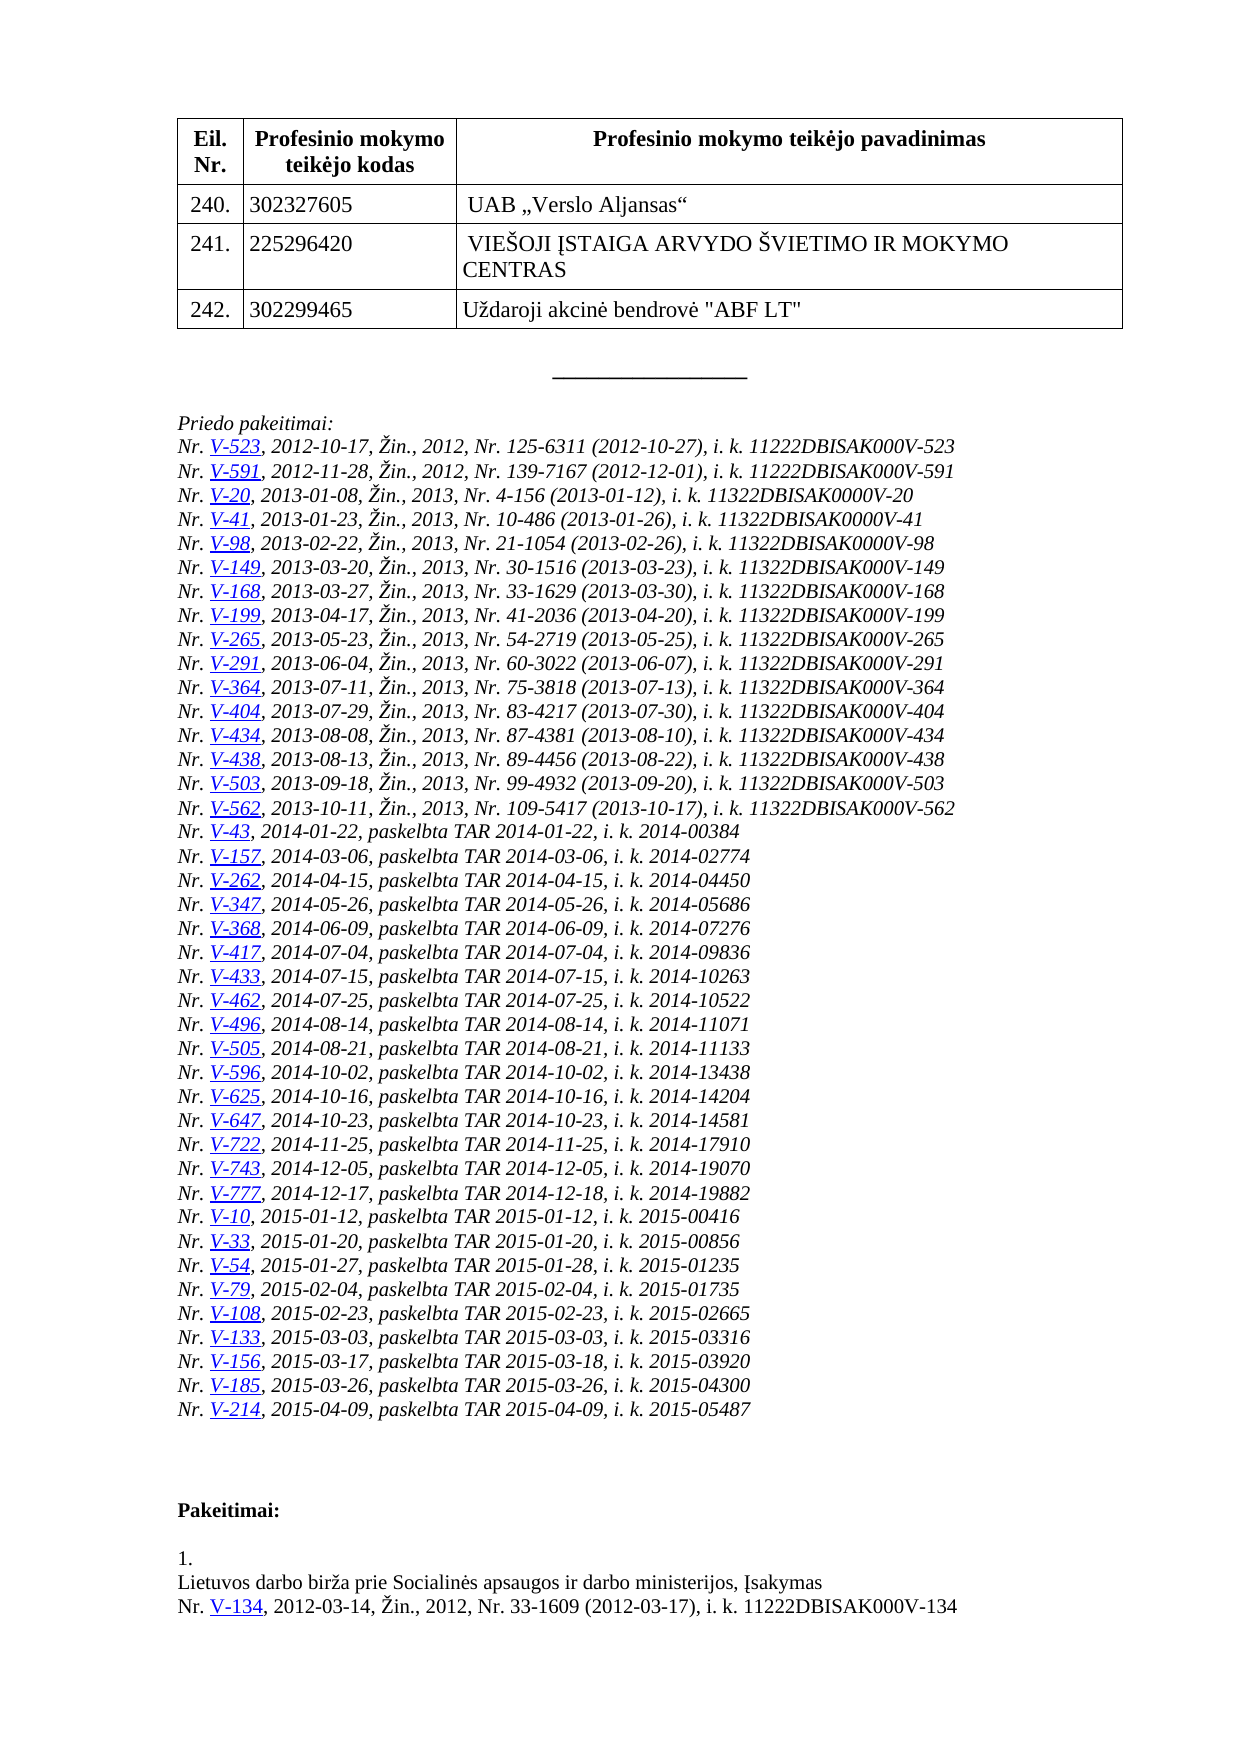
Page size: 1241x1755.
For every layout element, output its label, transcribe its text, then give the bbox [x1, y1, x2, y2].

text Nr. V-54, 2015-01-27, paskelbta TAR 2015-01-28, i. k. 2015-01235 [177, 1253, 1122, 1277]
table_header Profesinio mokymo teikėjo pavadinimas [457, 119, 1122, 184]
table_cell UAB „Verslo Aljansas“ [457, 185, 1122, 223]
table_cell 241. [178, 224, 243, 289]
text Nr. V-265, 2013-05-23, Žin., 2013, Nr. 54-2719 (2013-05-25), i. k. 11322DBISAK000V-265 [177, 627, 1122, 651]
text Nr. V-20, 2013-01-08, Žin., 2013, Nr. 4-156 (2013-01-12), i. k. 11322DBISAK0000V-20 [177, 483, 1122, 507]
text Nr. V-462, 2014-07-25, paskelbta TAR 2014-07-25, i. k. 2014-10522 [177, 988, 1122, 1012]
text Nr. V-503, 2013-09-18, Žin., 2013, Nr. 99-4932 (2013-09-20), i. k. 11322DBISAK000V-503 [177, 771, 1122, 795]
table_header Eil. Nr. [178, 119, 243, 184]
table_cell 302299465 [244, 290, 456, 328]
table_header Profesinio mokymo teikėjo kodas [244, 119, 456, 184]
text Nr. V-523, 2012-10-17, Žin., 2012, Nr. 125-6311 (2012-10-27), i. k. 11222DBISAK000V-523 [177, 434, 1122, 458]
text Nr. V-291, 2013-06-04, Žin., 2013, Nr. 60-3022 (2013-06-07), i. k. 11322DBISAK000V-291 [177, 651, 1122, 675]
text Nr. V-364, 2013-07-11, Žin., 2013, Nr. 75-3818 (2013-07-13), i. k. 11322DBISAK000V-364 [177, 675, 1122, 699]
text Nr. V-433, 2014-07-15, paskelbta TAR 2014-07-15, i. k. 2014-10263 [177, 964, 1122, 988]
text Nr. V-777, 2014-12-17, paskelbta TAR 2014-12-18, i. k. 2014-19882 [177, 1180, 1122, 1204]
text Nr. V-368, 2014-06-09, paskelbta TAR 2014-06-09, i. k. 2014-07276 [177, 916, 1122, 940]
table_cell 240. [178, 185, 243, 223]
text Nr. V-185, 2015-03-26, paskelbta TAR 2015-03-26, i. k. 2015-04300 [177, 1373, 1122, 1397]
text Nr. V-157, 2014-03-06, paskelbta TAR 2014-03-06, i. k. 2014-02774 [177, 843, 1122, 868]
text Nr. V-79, 2015-02-04, paskelbta TAR 2015-02-04, i. k. 2015-01735 [177, 1277, 1122, 1301]
text Nr. V-133, 2015-03-03, paskelbta TAR 2015-03-03, i. k. 2015-03316 [177, 1325, 1122, 1349]
table_cell Uždaroji akcinė bendrovė "ABF LT" [457, 290, 1122, 328]
text Nr. V-98, 2013-02-22, Žin., 2013, Nr. 21-1054 (2013-02-26), i. k. 11322DBISAK0000V-98 [177, 531, 1122, 555]
text _________________ [177, 355, 1122, 382]
text Nr. V-33, 2015-01-20, paskelbta TAR 2015-01-20, i. k. 2015-00856 [177, 1228, 1122, 1253]
table_cell 225296420 [244, 224, 456, 289]
text Pakeitimai: [177, 1498, 1122, 1522]
text Nr. V-591, 2012-11-28, Žin., 2012, Nr. 139-7167 (2012-12-01), i. k. 11222DBISAK000V-591 [177, 458, 1122, 483]
text Nr. V-404, 2013-07-29, Žin., 2013, Nr. 83-4217 (2013-07-30), i. k. 11322DBISAK000V-404 [177, 699, 1122, 723]
text 1. [177, 1546, 1122, 1570]
text Nr. V-562, 2013-10-11, Žin., 2013, Nr. 109-5417 (2013-10-17), i. k. 11322DBISAK000V-562 [177, 795, 1122, 819]
text Nr. V-156, 2015-03-17, paskelbta TAR 2015-03-18, i. k. 2015-03920 [177, 1349, 1122, 1373]
text Nr. V-199, 2013-04-17, Žin., 2013, Nr. 41-2036 (2013-04-20), i. k. 11322DBISAK000V-199 [177, 603, 1122, 627]
text Nr. V-496, 2014-08-14, paskelbta TAR 2014-08-14, i. k. 2014-11071 [177, 1012, 1122, 1036]
text Nr. V-347, 2014-05-26, paskelbta TAR 2014-05-26, i. k. 2014-05686 [177, 892, 1122, 916]
text Nr. V-625, 2014-10-16, paskelbta TAR 2014-10-16, i. k. 2014-14204 [177, 1084, 1122, 1108]
text Lietuvos darbo birža prie Socialinės apsaugos ir darbo ministerijos, Įsakymas [177, 1570, 1122, 1594]
text Nr. V-438, 2013-08-13, Žin., 2013, Nr. 89-4456 (2013-08-22), i. k. 11322DBISAK000V-438 [177, 747, 1122, 771]
text Nr. V-134, 2012-03-14, Žin., 2012, Nr. 33-1609 (2012-03-17), i. k. 11222DBISAK000V-134 [177, 1594, 1122, 1618]
text Nr. V-434, 2013-08-08, Žin., 2013, Nr. 87-4381 (2013-08-10), i. k. 11322DBISAK000V-434 [177, 723, 1122, 747]
text Nr. V-647, 2014-10-23, paskelbta TAR 2014-10-23, i. k. 2014-14581 [177, 1108, 1122, 1132]
text Nr. V-168, 2013-03-27, Žin., 2013, Nr. 33-1629 (2013-03-30), i. k. 11322DBISAK000V-168 [177, 579, 1122, 603]
text Nr. V-149, 2013-03-20, Žin., 2013, Nr. 30-1516 (2013-03-23), i. k. 11322DBISAK000V-149 [177, 555, 1122, 579]
text Nr. V-722, 2014-11-25, paskelbta TAR 2014-11-25, i. k. 2014-17910 [177, 1132, 1122, 1156]
table_cell 242. [178, 290, 243, 328]
text Nr. V-10, 2015-01-12, paskelbta TAR 2015-01-12, i. k. 2015-00416 [177, 1204, 1122, 1228]
text Nr. V-108, 2015-02-23, paskelbta TAR 2015-02-23, i. k. 2015-02665 [177, 1301, 1122, 1325]
text Nr. V-262, 2014-04-15, paskelbta TAR 2014-04-15, i. k. 2014-04450 [177, 868, 1122, 892]
text Nr. V-505, 2014-08-21, paskelbta TAR 2014-08-21, i. k. 2014-11133 [177, 1036, 1122, 1060]
text Nr. V-43, 2014-01-22, paskelbta TAR 2014-01-22, i. k. 2014-00384 [177, 819, 1122, 843]
text Nr. V-41, 2013-01-23, Žin., 2013, Nr. 10-486 (2013-01-26), i. k. 11322DBISAK0000V-41 [177, 507, 1122, 531]
text Nr. V-596, 2014-10-02, paskelbta TAR 2014-10-02, i. k. 2014-13438 [177, 1060, 1122, 1084]
text Nr. V-417, 2014-07-04, paskelbta TAR 2014-07-04, i. k. 2014-09836 [177, 940, 1122, 964]
table_cell 302327605 [244, 185, 456, 223]
text Nr. V-743, 2014-12-05, paskelbta TAR 2014-12-05, i. k. 2014-19070 [177, 1156, 1122, 1180]
text Nr. V-214, 2015-04-09, paskelbta TAR 2015-04-09, i. k. 2015-05487 [177, 1397, 1122, 1421]
table_cell VIEŠOJI ĮSTAIGA ARVYDO ŠVIETIMO IR MOKYMO CENTRAS [457, 224, 1122, 289]
text Priedo pakeitimai: [177, 410, 1122, 434]
